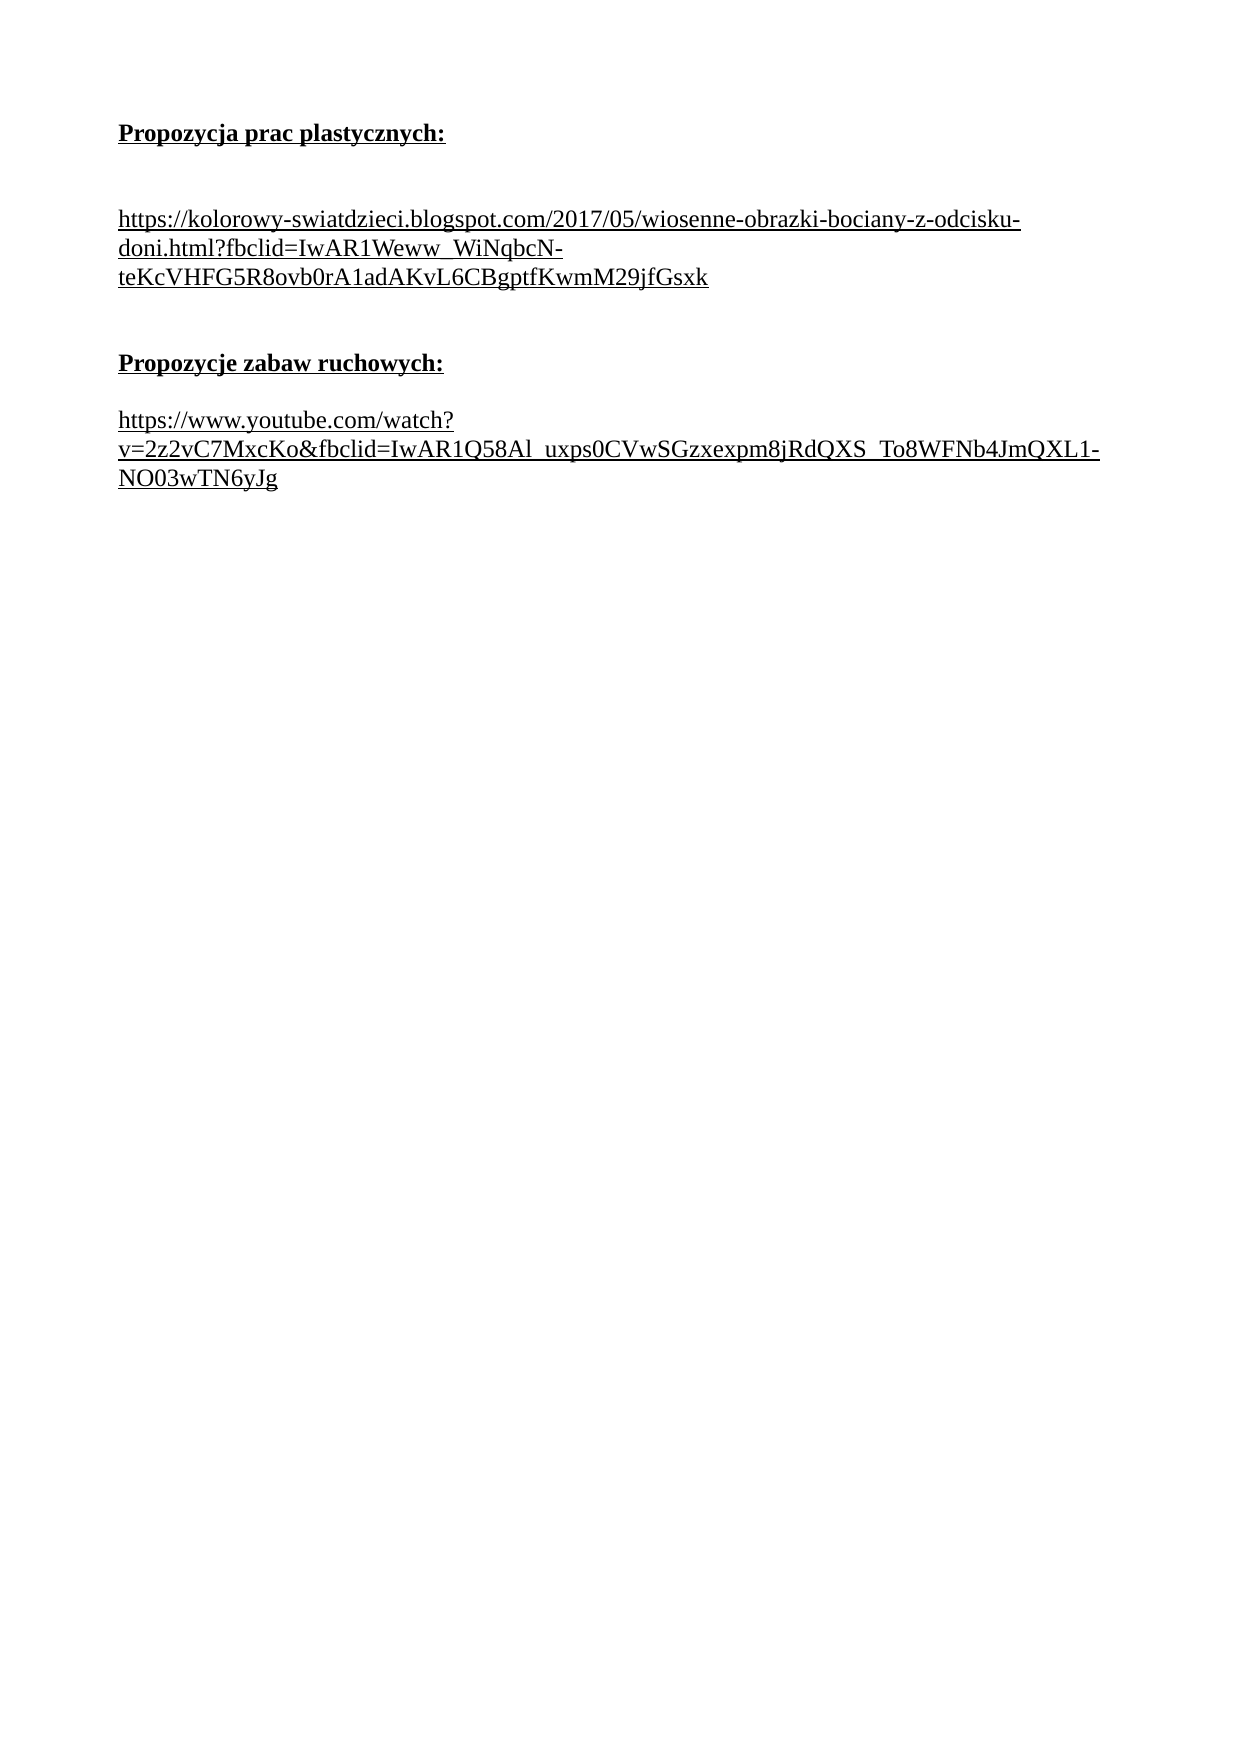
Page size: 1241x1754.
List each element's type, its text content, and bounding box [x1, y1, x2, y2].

text Propozycja prac plastycznych: [118, 118, 1122, 147]
text https://www.youtube.com/watch?v=2z2vC7MxcKo&fbclid=IwAR1Q58Al_uxps0CVwSGzxexpm8jRdQXS_To8WFNb4JmQXL1-NO03wTN6yJg [118, 406, 1122, 492]
text https://kolorowy-swiatdzieci.blogspot.com/2017/05/wiosenne-obrazki-bociany-z-odcisku-doni.html?fbclid=IwAR1Weww_WiNqbcN-teKcVHFG5R8ovb0rA1adAKvL6CBgptfKwmM29jfGsxk [118, 204, 1122, 291]
text Propozycje zabaw ruchowych: [118, 348, 1122, 377]
